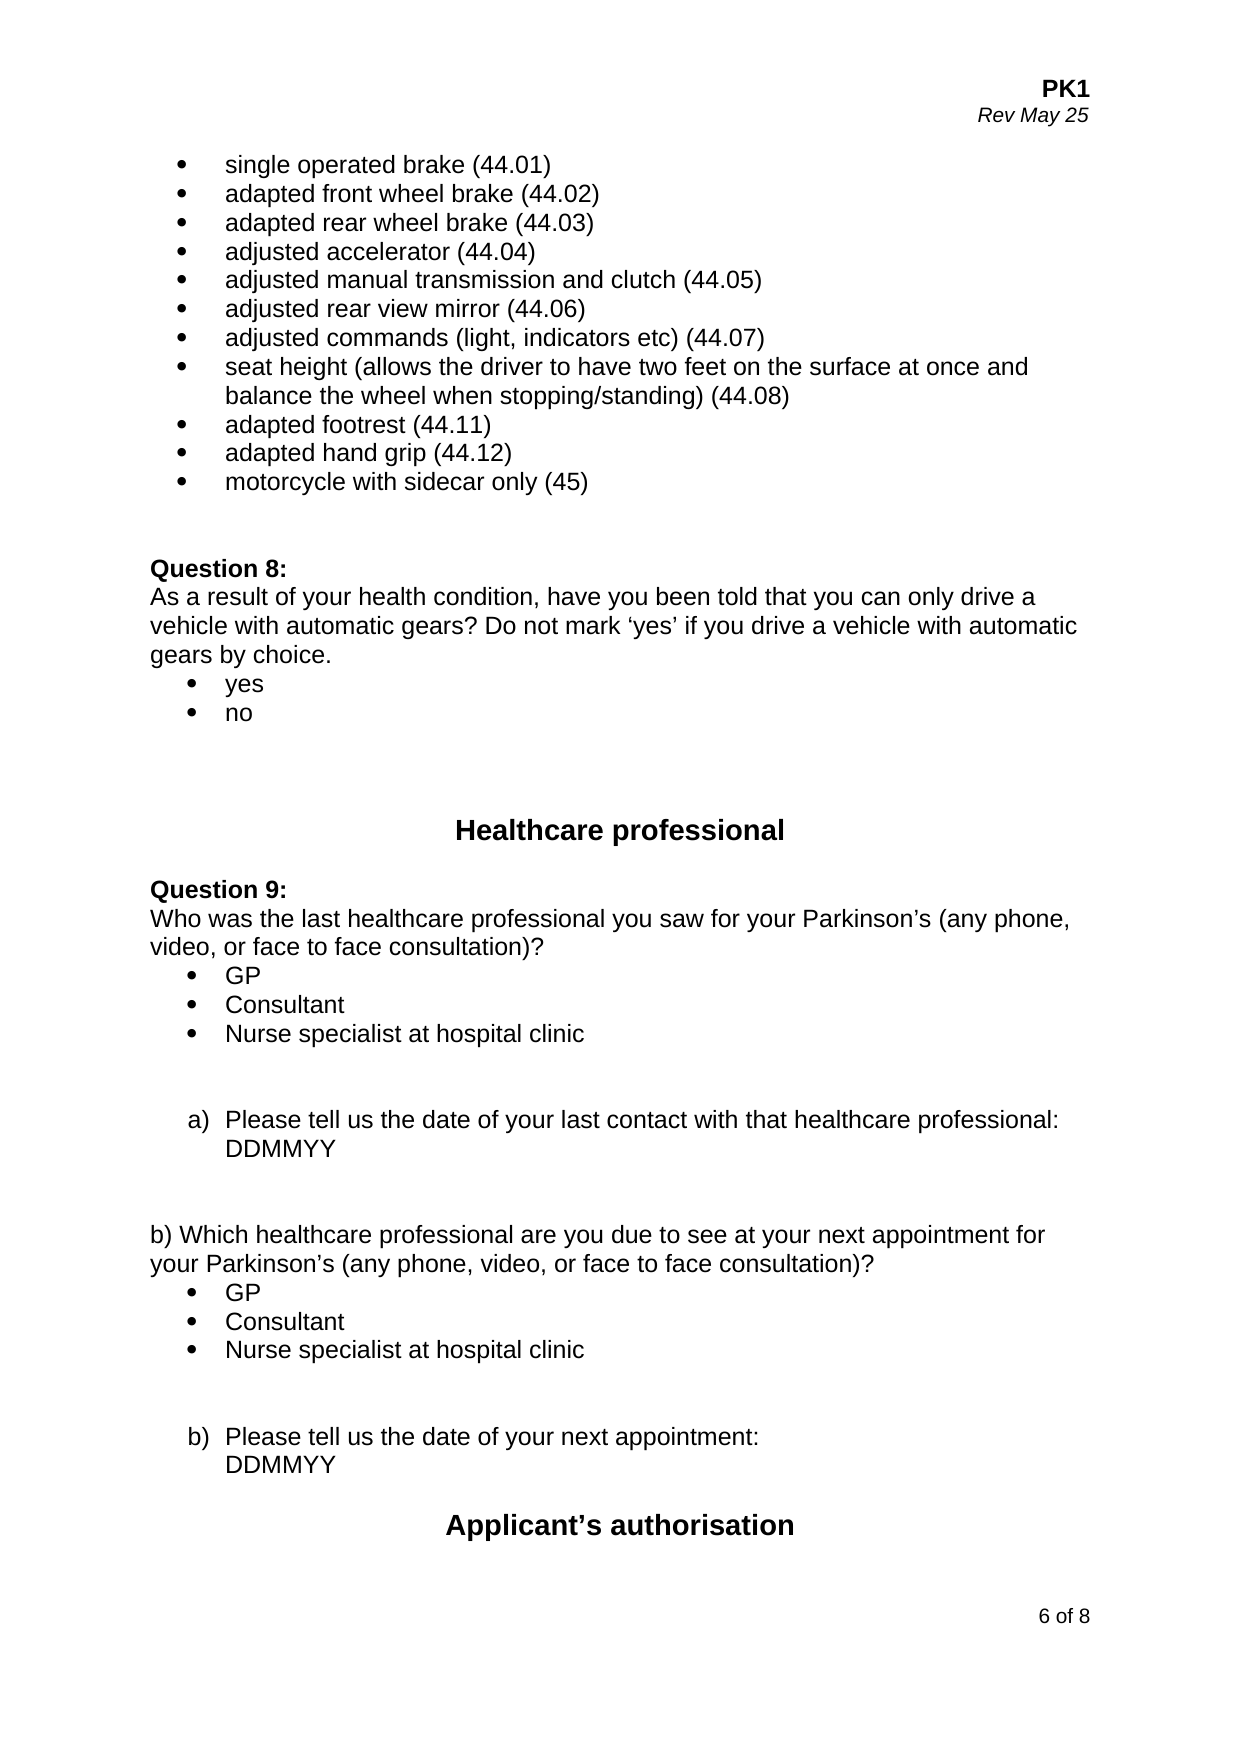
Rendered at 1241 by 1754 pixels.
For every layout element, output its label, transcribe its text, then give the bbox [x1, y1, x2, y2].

list yes [187, 669, 1090, 697]
list single operated brake (44.01) [187, 150, 1090, 179]
list adapted footrest (44.11) [187, 409, 1090, 438]
list Consultant [187, 990, 1090, 1019]
text Healthcare professional [150, 813, 1090, 846]
list adapted front wheel brake (44.02) [187, 179, 1090, 208]
list Nurse specialist at hospital clinic [187, 1019, 1090, 1048]
text Question 9: [150, 875, 1090, 904]
list adjusted manual transmission and clutch (44.05) [187, 265, 1090, 294]
list DDMMYY [225, 1451, 1090, 1479]
list GP [187, 1278, 1090, 1307]
text Who was the last healthcare professional you saw for your Parkinson’s (any phone, video, or face to face consultation)? [150, 904, 1090, 961]
text Question 8: [150, 554, 1090, 582]
list Nurse specialist at hospital clinic [187, 1335, 1090, 1364]
text Applicant’s authorisation [150, 1508, 1090, 1542]
list Please tell us the date of your next appointment: [187, 1422, 1090, 1451]
list adjusted accelerator (44.04) [187, 237, 1090, 265]
text DDMMYY [225, 1134, 1090, 1163]
list motorcycle with sidecar only (45) [187, 467, 1090, 496]
list adjusted rear view mirror (44.06) [187, 294, 1090, 323]
list Please tell us the date of your last contact with that healthcare professional: [187, 1105, 1090, 1134]
list adapted hand grip (44.12) [187, 438, 1090, 467]
list Consultant [187, 1307, 1090, 1335]
list adjusted commands (light, indicators etc) (44.07) [187, 323, 1090, 352]
list GP [187, 961, 1090, 990]
list no [187, 697, 1090, 726]
text b) Which healthcare professional are you due to see at your next appointment for your Parkinson’s (any phone, video, or face to face consultation)? [150, 1220, 1090, 1278]
text As a result of your health condition, have you been told that you can only drive a vehicle with automatic gears? Do not mark ‘yes’ if you drive a vehicle with automatic gears by choice. [150, 582, 1090, 669]
list seat height (allows the driver to have two feet on the surface at once and balance the wheel when stopping/standing) (44.08) [187, 352, 1090, 409]
list adapted rear wheel brake (44.03) [187, 208, 1090, 237]
